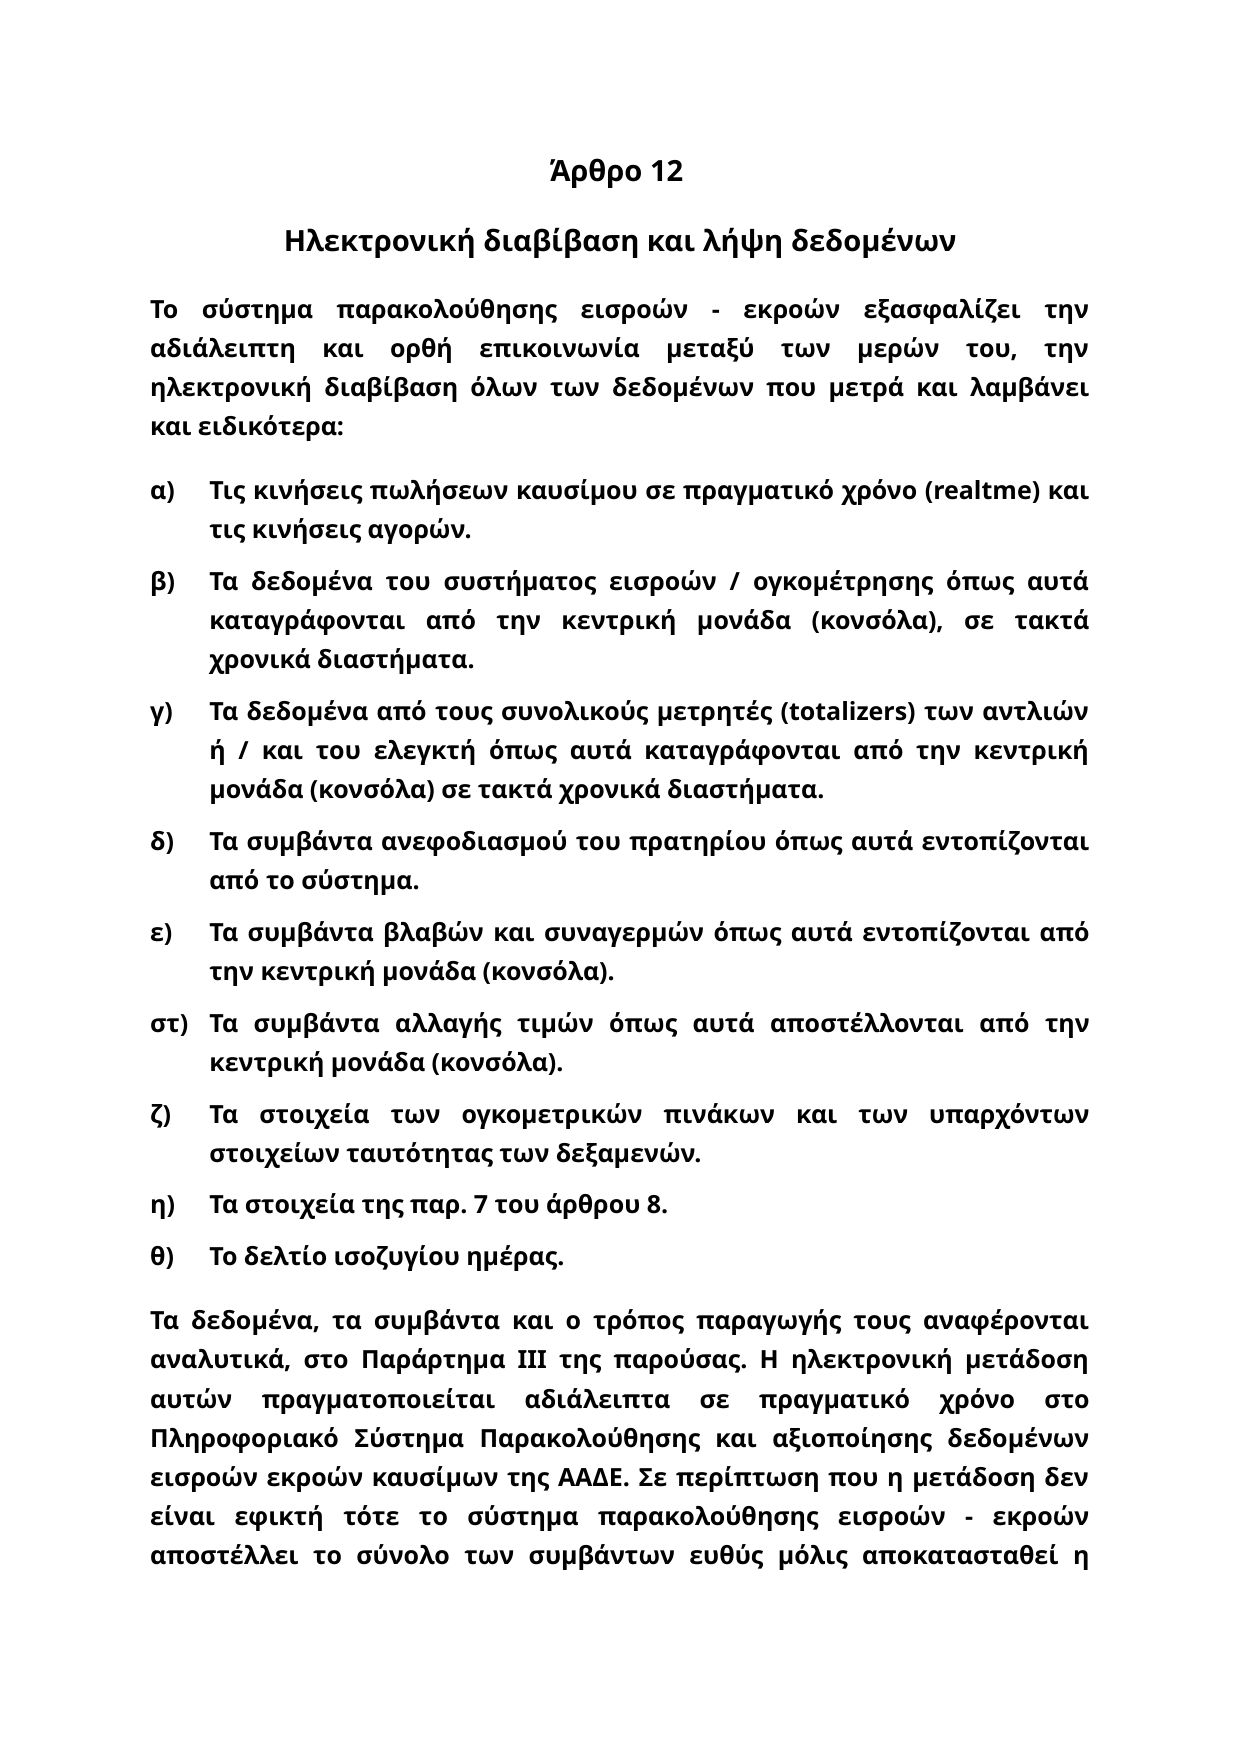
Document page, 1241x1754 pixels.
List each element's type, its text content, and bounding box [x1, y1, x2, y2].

list ε) Τα συμβάντα βλαβών και συναγερμών όπως αυτά εντοπίζονται από την κεντρική μονάδα (κονσόλα). [150, 914, 1090, 988]
list δ) Τα συμβάντα ανεφοδιασμού του πρατηρίου όπως αυτά εντοπίζονται από το σύστημα. [150, 824, 1090, 897]
list α) Τις κινήσεις πωλήσεων καυσίμου σε πραγματικό χρόνο (realtme) και τις κινήσεις αγορών. [150, 473, 1090, 546]
subtitle Άρθρο 12 [150, 150, 1090, 190]
subtitle Ηλεκτρονική διαβίβαση και λήψη δεδομένων [150, 221, 1090, 260]
text Τα δεδομένα, τα συμβάντα και ο τρόπος παραγωγής τους αναφέρονται αναλυτικά, στο Παράρτημα III της παρούσας. Η ηλεκτρονική μετάδοση αυτών πραγματοποιείται αδιάλειπτα σε πραγματικό χρόνο στο Πληροφοριακό Σύστημα Παρακολούθησης και αξιοποίησης δεδομένων εισροών εκροών καυσίμων της ΑΑΔΕ. Σε περίπτωση που η μετάδοση δεν είναι εφικτή τότε το σύστημα παρακολούθησης εισροών - εκροών αποστέλλει το σύνολο των συμβάντων ευθύς μόλις αποκατασταθεί η [150, 1303, 1090, 1572]
list στ) Τα συμβάντα αλλαγής τιμών όπως αυτά αποστέλλονται από την κεντρική μονάδα (κονσόλα). [150, 1005, 1090, 1079]
list ζ) Τα στοιχεία των ογκομετρικών πινάκων και των υπαρχόντων στοιχείων ταυτότητας των δεξαμενών. [150, 1096, 1090, 1169]
list θ) Το δελτίο ισοζυγίου ημέρας. [150, 1239, 1090, 1273]
list β) Τα δεδομένα του συστήματος εισροών / ογκομέτρησης όπως αυτά καταγράφονται από την κεντρική μονάδα (κονσόλα), σε τακτά χρονικά διαστήματα. [150, 564, 1090, 676]
list η) Τα στοιχεία της παρ. 7 του άρθρου 8. [150, 1187, 1090, 1221]
text Το σύστημα παρακολούθησης εισροών - εκροών εξασφαλίζει την αδιάλειπτη και ορθή επικοινωνία μεταξύ των μερών του, την ηλεκτρονική διαβίβαση όλων των δεδομένων που μετρά και λαμβάνει και ειδικότερα: [150, 291, 1090, 443]
list γ) Τα δεδομένα από τους συνολικούς μετρητές (totalizers) των αντλιών ή / και του ελεγκτή όπως αυτά καταγράφονται από την κεντρική μονάδα (κονσόλα) σε τακτά χρονικά διαστήματα. [150, 694, 1090, 806]
